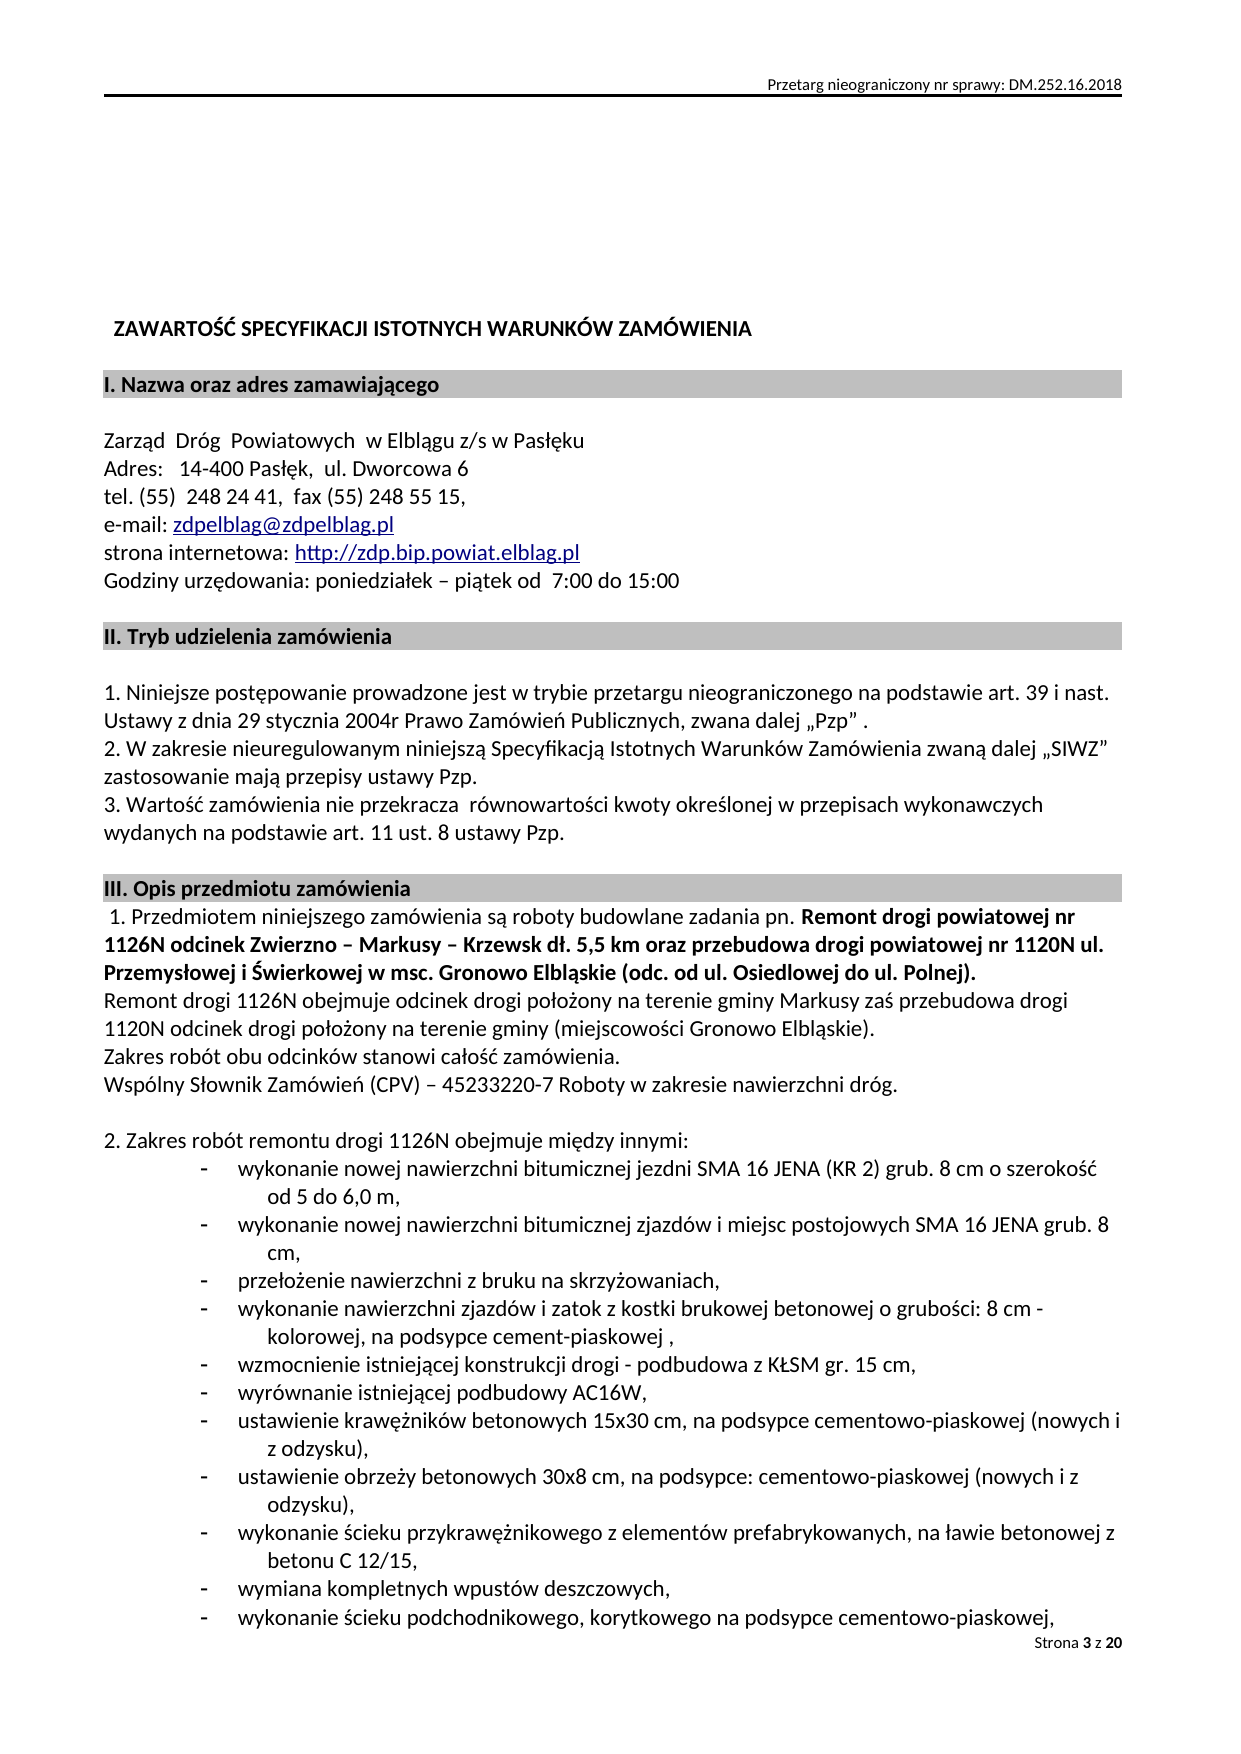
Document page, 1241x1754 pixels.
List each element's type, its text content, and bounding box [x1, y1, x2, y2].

list wymiana kompletnych wpustów deszczowych, [200, 1574, 1122, 1603]
text Godziny urzędowania: poniedziałek – piątek od 7:00 do 15:00 [103, 566, 1122, 594]
list ustawienie obrzeży betonowych 30x8 cm, na podsypce: cementowo-piaskowej (nowych i z odzysku), [200, 1462, 1122, 1518]
list wykonanie nowej nawierzchni bitumicznej jezdni SMA 16 JENA (KR 2) grub. 8 cm o szerokość od 5 do 6,0 m, [200, 1154, 1122, 1210]
text Wspólny Słownik Zamówień (CPV) – 45233220-7 Roboty w zakresie nawierzchni dróg. [103, 1070, 1122, 1098]
text strona internetowa: http://zdp.bip.powiat.elblag.pl [103, 538, 1122, 566]
list przełożenie nawierzchni z bruku na skrzyżowaniach, [200, 1266, 1122, 1294]
text Adres: 14-400 Pasłęk, ul. Dworcowa 6 [103, 454, 1122, 482]
list wykonanie nawierzchni zjazdów i zatok z kostki brukowej betonowej o grubości: 8 cm - kolorowej, na podsypce cement-piaskowej , [200, 1294, 1122, 1350]
text 3. Wartość zamówienia nie przekracza równowartości kwoty określonej w przepisach wykonawczych wydanych na podstawie art. 11 ust. 8 ustawy Pzp. [103, 790, 1122, 846]
text 1. Przedmiotem niniejszego zamówienia są roboty budowlane zadania pn. Remont drogi powiatowej nr 1126N odcinek Zwierzno – Markusy – Krzewsk dł. 5,5 km oraz przebudowa drogi powiatowej nr 1120N ul. Przemysłowej i Świerkowej w msc. Gronowo Elbląskie (odc. od ul. Osiedlowej do ul. Polnej). [103, 902, 1122, 986]
text Remont drogi 1126N obejmuje odcinek drogi położony na terenie gminy Markusy zaś przebudowa drogi 1120N odcinek drogi położony na terenie gminy (miejscowości Gronowo Elbląskie). [103, 986, 1122, 1042]
text II. Tryb udzielenia zamówienia [103, 622, 1122, 650]
text e-mail: zdpelblag@zdpelblag.pl [103, 510, 1122, 538]
list wykonanie nowej nawierzchni bitumicznej zjazdów i miejsc postojowych SMA 16 JENA grub. 8 cm, [200, 1210, 1122, 1266]
list wykonanie ścieku podchodnikowego, korytkowego na podsypce cementowo-piaskowej, [200, 1603, 1122, 1631]
list wyrównanie istniejącej podbudowy AC16W, [200, 1378, 1122, 1406]
text tel. (55) 248 24 41, fax (55) 248 55 15, [103, 482, 1122, 510]
text III. Opis przedmiotu zamówienia [103, 874, 1122, 902]
text Zakres robót obu odcinków stanowi całość zamówienia. [103, 1042, 1122, 1070]
list wzmocnienie istniejącej konstrukcji drogi - podbudowa z KŁSM gr. 15 cm, [200, 1350, 1122, 1378]
text 1. Niniejsze postępowanie prowadzone jest w trybie przetargu nieograniczonego na podstawie art. 39 i nast. Ustawy z dnia 29 stycznia 2004r Prawo Zamówień Publicznych, zwana dalej „Pzp” . [103, 678, 1122, 734]
text ZAWARTOŚĆ SPECYFIKACJI ISTOTNYCH WARUNKÓW ZAMÓWIENIA [103, 314, 1122, 342]
list wykonanie ścieku przykrawężnikowego z elementów prefabrykowanych, na ławie betonowej z betonu C 12/15, [200, 1518, 1122, 1574]
text Zarząd Dróg Powiatowych w Elblągu z/s w Pasłęku [103, 426, 1122, 454]
list ustawienie krawężników betonowych 15x30 cm, na podsypce cementowo-piaskowej (nowych i z odzysku), [200, 1406, 1122, 1462]
text 2. Zakres robót remontu drogi 1126N obejmuje między innymi: [103, 1126, 1122, 1154]
text 2. W zakresie nieuregulowanym niniejszą Specyfikacją Istotnych Warunków Zamówienia zwaną dalej „SIWZ” zastosowanie mają przepisy ustawy Pzp. [103, 734, 1122, 790]
text I. Nazwa oraz adres zamawiającego [103, 370, 1122, 398]
